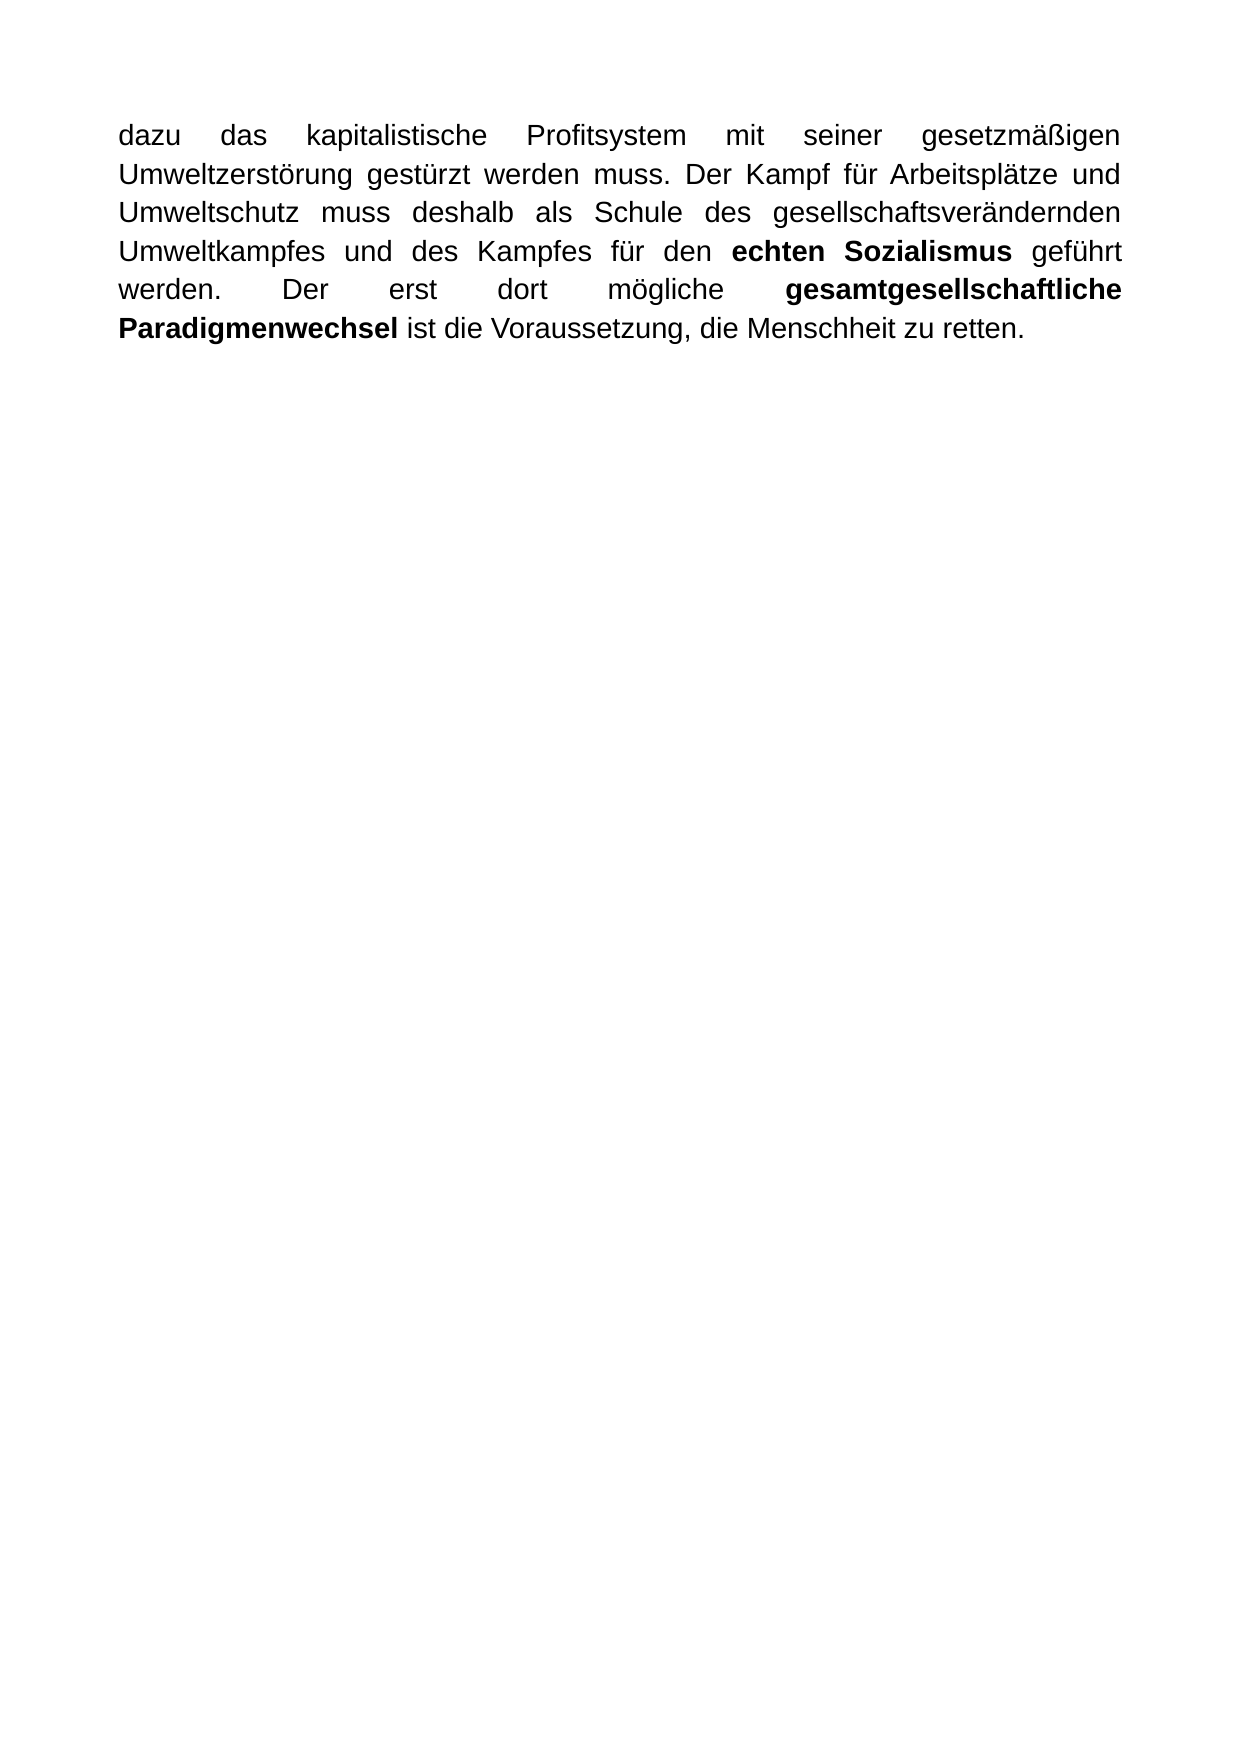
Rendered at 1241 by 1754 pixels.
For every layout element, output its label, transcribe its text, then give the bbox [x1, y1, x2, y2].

text dazu das kapitalistische Profitsystem mit seiner gesetzmäßigen Umweltzerstörung gestürzt werden muss. Der Kampf für Arbeitsplätze und Umweltschutz muss deshalb als Schule des gesellschaftsverändernden Umweltkampfes und des Kampfes für den echten Sozialismus geführt werden. Der erst dort mögliche gesamtgesellschaftliche Paradigmenwechsel ist die Voraussetzung, die Menschheit zu retten. [118, 118, 1122, 344]
